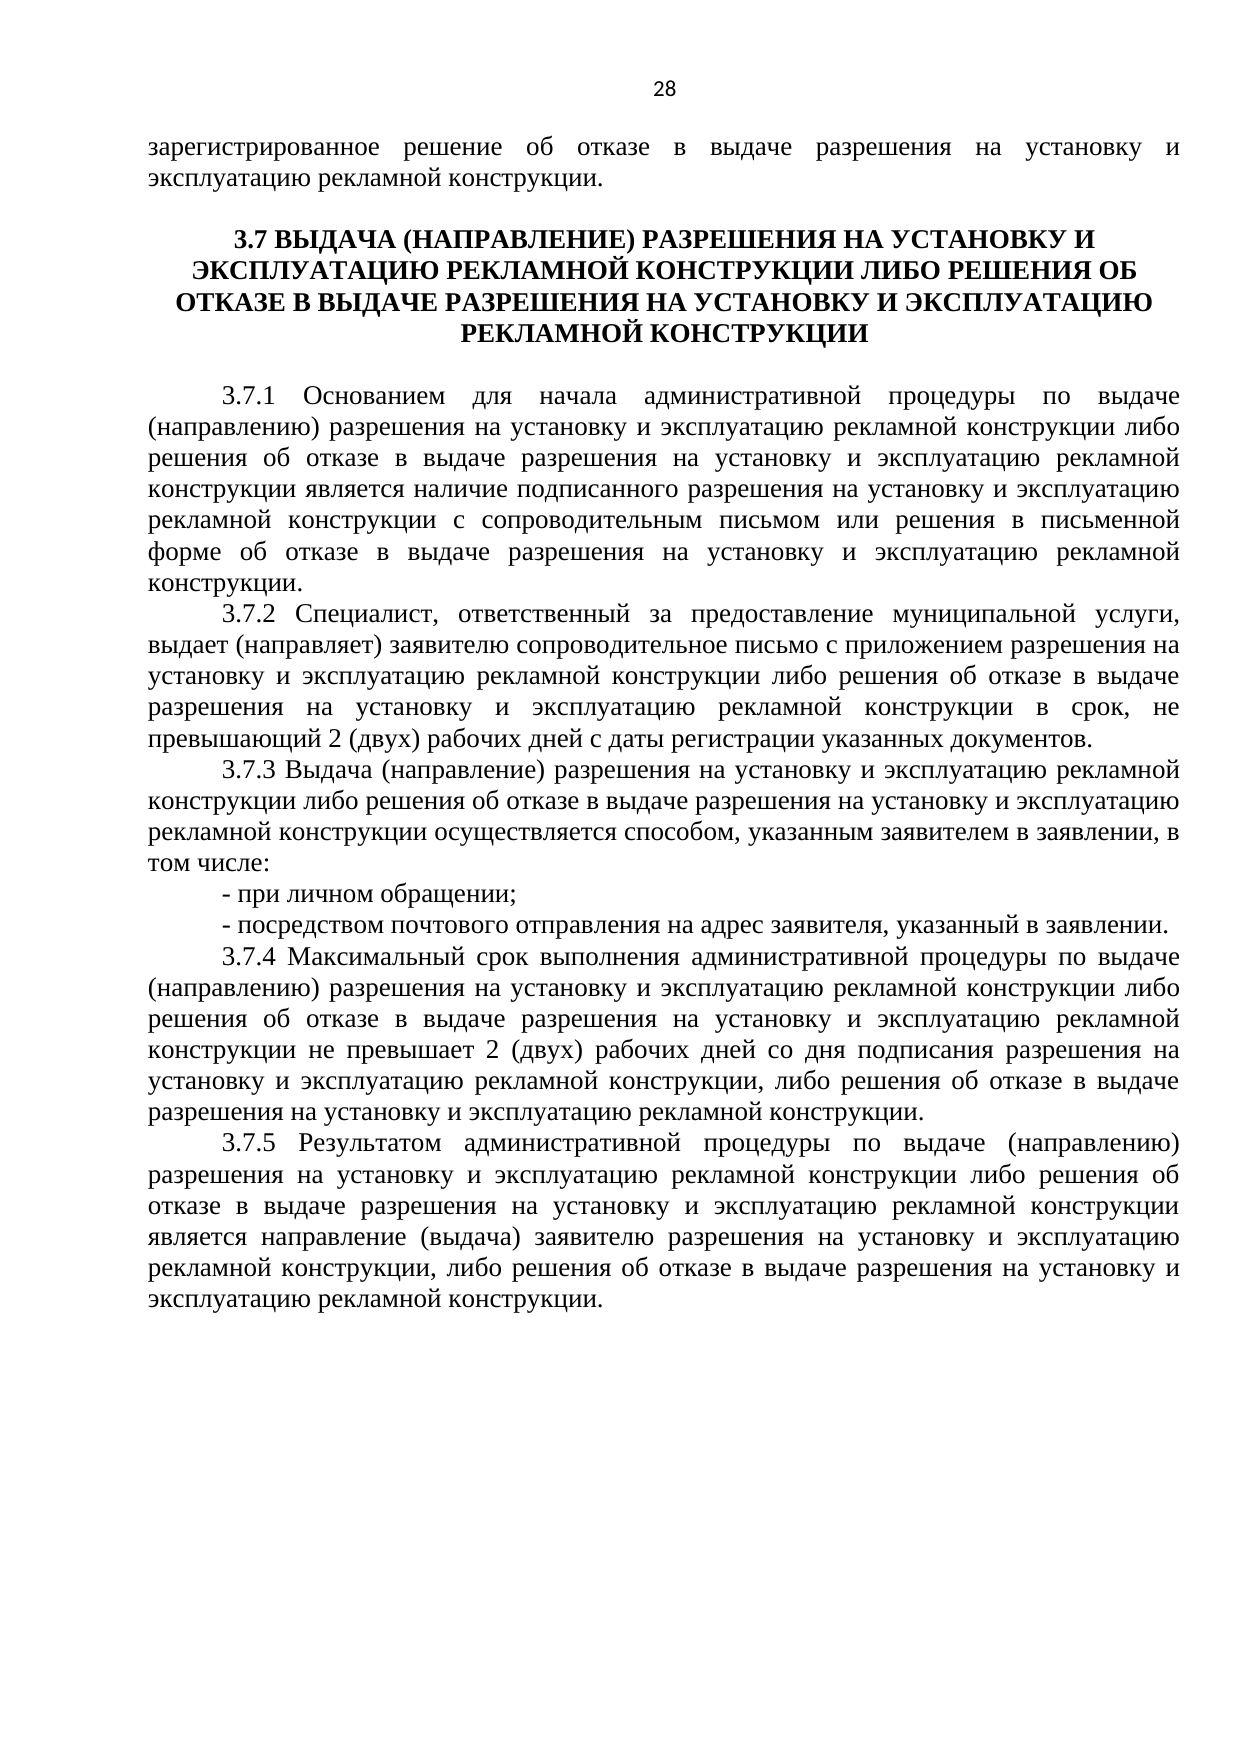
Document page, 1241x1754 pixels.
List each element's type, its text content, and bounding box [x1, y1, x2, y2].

text 3.7.1 Основанием для начала административной процедуры по выдаче (направлению) разрешения на установку и эксплуатацию рекламной конструкции либо решения об отказе в выдаче разрешения на установку и эксплуатацию рекламной конструкции является наличие подписанного разрешения на установку и эксплуатацию рекламной конструкции с сопроводительным письмом или решения в письменной форме об отказе в выдаче разрешения на установку и эксплуатацию рекламной конструкции. [148, 379, 1181, 597]
text зарегистрированное решение об отказе в выдаче разрешения на установку и эксплуатацию рекламной конструкции. [148, 130, 1181, 192]
text - посредством почтового отправления на адрес заявителя, указанный в заявлении. [148, 908, 1181, 940]
text 3.7.5 Результатом административной процедуры по выдаче (направлению) разрешения на установку и эксплуатацию рекламной конструкции либо решения об отказе в выдаче разрешения на установку и эксплуатацию рекламной конструкции является направление (выдача) заявителю разрешения на установку и эксплуатацию рекламной конструкции, либо решения об отказе в выдаче разрешения на установку и эксплуатацию рекламной конструкции. [148, 1127, 1181, 1313]
title 3.7 ВЫДАЧА (НАПРАВЛЕНИЕ) РАЗРЕШЕНИЯ НА УСТАНОВКУ И ЭКСПЛУАТАЦИЮ РЕКЛАМНОЙ КОНСТРУКЦИИ ЛИБО РЕШЕНИЯ ОБ ОТКАЗЕ В ВЫДАЧЕ РАЗРЕШЕНИЯ НА УСТАНОВКУ И ЭКСПЛУАТАЦИЮ РЕКЛАМНОЙ КОНСТРУКЦИИ [148, 223, 1181, 348]
text 3.7.4 Максимальный срок выполнения административной процедуры по выдаче (направлению) разрешения на установку и эксплуатацию рекламной конструкции либо решения об отказе в выдаче разрешения на установку и эксплуатацию рекламной конструкции не превышает 2 (двух) рабочих дней со дня подписания разрешения на установку и эксплуатацию рекламной конструкции, либо решения об отказе в выдаче разрешения на установку и эксплуатацию рекламной конструкции. [148, 940, 1181, 1127]
text 3.7.2 Специалист, ответственный за предоставление муниципальной услуги, выдает (направляет) заявителю сопроводительное письмо с приложением разрешения на установку и эксплуатацию рекламной конструкции либо решения об отказе в выдаче разрешения на установку и эксплуатацию рекламной конструкции в срок, не превышающий 2 (двух) рабочих дней с даты регистрации указанных документов. [148, 597, 1181, 753]
text 3.7.3 Выдача (направление) разрешения на установку и эксплуатацию рекламной конструкции либо решения об отказе в выдаче разрешения на установку и эксплуатацию рекламной конструкции осуществляется способом, указанным заявителем в заявлении, в том числе: [148, 753, 1181, 877]
text - при личном обращении; [148, 877, 1181, 908]
